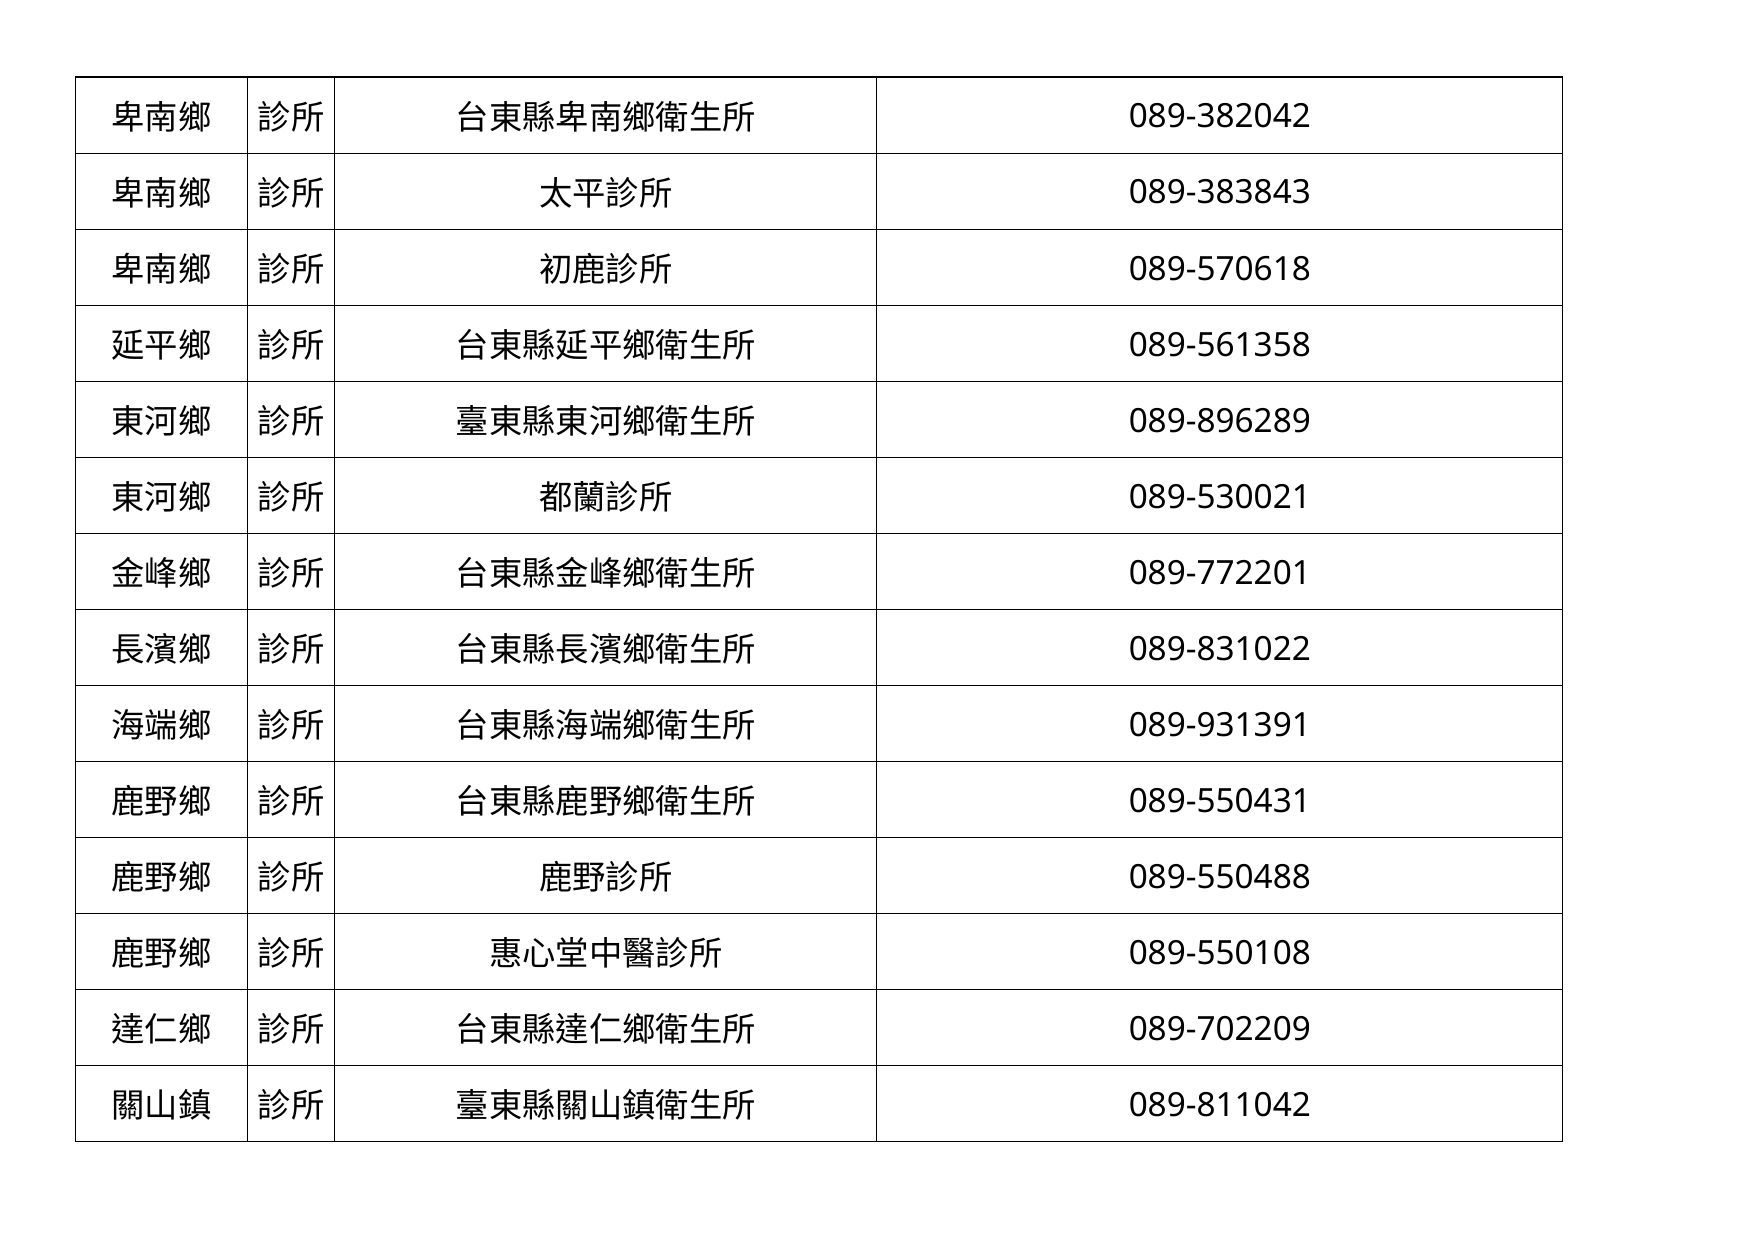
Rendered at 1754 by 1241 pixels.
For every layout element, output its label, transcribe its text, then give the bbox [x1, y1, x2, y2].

table_cell 台東縣卑南鄉衛生所 [335, 78, 876, 152]
table_cell 診所 [248, 990, 334, 1065]
table_cell 鹿野診所 [335, 838, 876, 913]
table_cell 惠心堂中醫診所 [335, 914, 876, 989]
table_cell 診所 [248, 230, 334, 304]
table_cell 089-931391 [877, 686, 1562, 761]
table_cell 診所 [248, 1066, 334, 1141]
table_cell 台東縣鹿野鄉衛生所 [335, 762, 876, 837]
table_cell 卑南鄉 [76, 154, 247, 228]
table_cell 台東縣海端鄉衛生所 [335, 686, 876, 761]
table_cell 台東縣延平鄉衛生所 [335, 306, 876, 381]
table_cell 臺東縣關山鎮衛生所 [335, 1066, 876, 1141]
table_cell 鹿野鄉 [76, 914, 247, 989]
table_cell 089-550488 [877, 838, 1562, 913]
table_cell 診所 [248, 838, 334, 913]
table_cell 診所 [248, 610, 334, 685]
table_cell 延平鄉 [76, 306, 247, 381]
table_cell 089-561358 [877, 306, 1562, 381]
table_cell 診所 [248, 382, 334, 457]
table_cell 都蘭診所 [335, 458, 876, 533]
table_cell 診所 [248, 458, 334, 533]
table_cell 東河鄉 [76, 458, 247, 533]
table_cell 鹿野鄉 [76, 838, 247, 913]
table_cell 診所 [248, 154, 334, 228]
table_cell 089-702209 [877, 990, 1562, 1065]
table_cell 診所 [248, 534, 334, 609]
table_cell 089-550431 [877, 762, 1562, 837]
table_cell 台東縣長濱鄉衛生所 [335, 610, 876, 685]
table_cell 台東縣達仁鄉衛生所 [335, 990, 876, 1065]
table_cell 東河鄉 [76, 382, 247, 457]
table_cell 089-570618 [877, 230, 1562, 304]
table_cell 089-896289 [877, 382, 1562, 457]
table_cell 長濱鄉 [76, 610, 247, 685]
table_cell 089-550108 [877, 914, 1562, 989]
table_cell 卑南鄉 [76, 78, 247, 152]
table_cell 卑南鄉 [76, 230, 247, 304]
table_cell 診所 [248, 306, 334, 381]
table_cell 台東縣金峰鄉衛生所 [335, 534, 876, 609]
table_cell 診所 [248, 914, 334, 989]
table_cell 診所 [248, 78, 334, 152]
table_cell 關山鎮 [76, 1066, 247, 1141]
table_cell 診所 [248, 762, 334, 837]
table_cell 089-383843 [877, 154, 1562, 228]
table_cell 初鹿診所 [335, 230, 876, 304]
table_cell 達仁鄉 [76, 990, 247, 1065]
table_cell 太平診所 [335, 154, 876, 228]
table_cell 089-831022 [877, 610, 1562, 685]
table_cell 089-530021 [877, 458, 1562, 533]
table_cell 089-811042 [877, 1066, 1562, 1141]
table_cell 089-772201 [877, 534, 1562, 609]
table_cell 海端鄉 [76, 686, 247, 761]
table_cell 臺東縣東河鄉衛生所 [335, 382, 876, 457]
table_cell 診所 [248, 686, 334, 761]
table_cell 089-382042 [877, 78, 1562, 152]
table_cell 鹿野鄉 [76, 762, 247, 837]
table_cell 金峰鄉 [76, 534, 247, 609]
